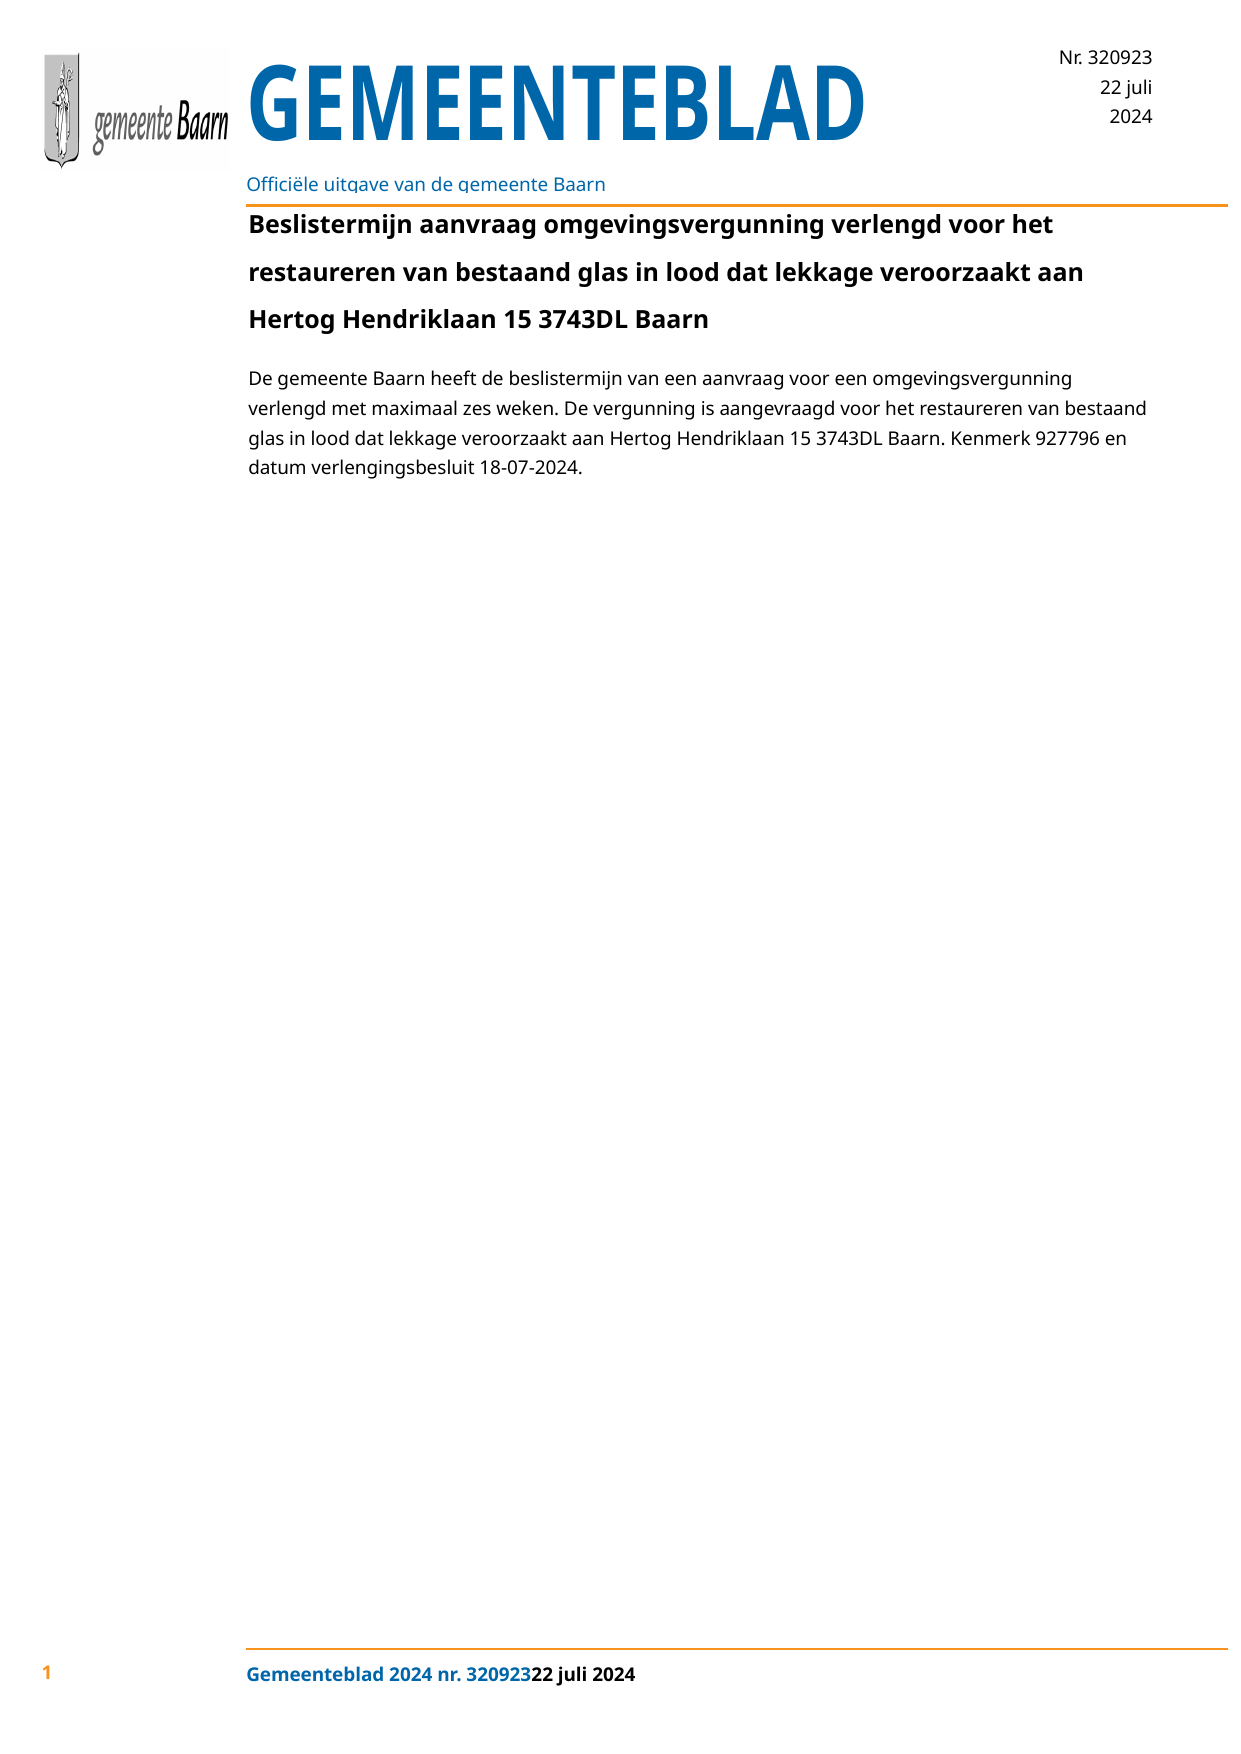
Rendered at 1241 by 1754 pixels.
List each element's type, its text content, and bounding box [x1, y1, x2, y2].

picture [41, 47, 231, 172]
text Beslistermijn aanvraag omgevingsvergunning verlengd voor het restaureren van bestaand glas in lood dat lekkage veroorzaakt aan Hertog Hendriklaan 15 3743DL Baarn [248, 207, 1152, 336]
text De gemeente Baarn heeft de beslistermijn van een aanvraag voor een omgevingsvergunning verlengd met maximaal zes weken. De vergunning is aangevraagd voor het restaureren van bestaand glas in lood dat lekkage veroorzaakt aan Hertog Hendriklaan 15 3743DL Baarn. Kenmerk 927796 en datum verlengingsbesluit 18-07-2024. [248, 366, 1152, 480]
